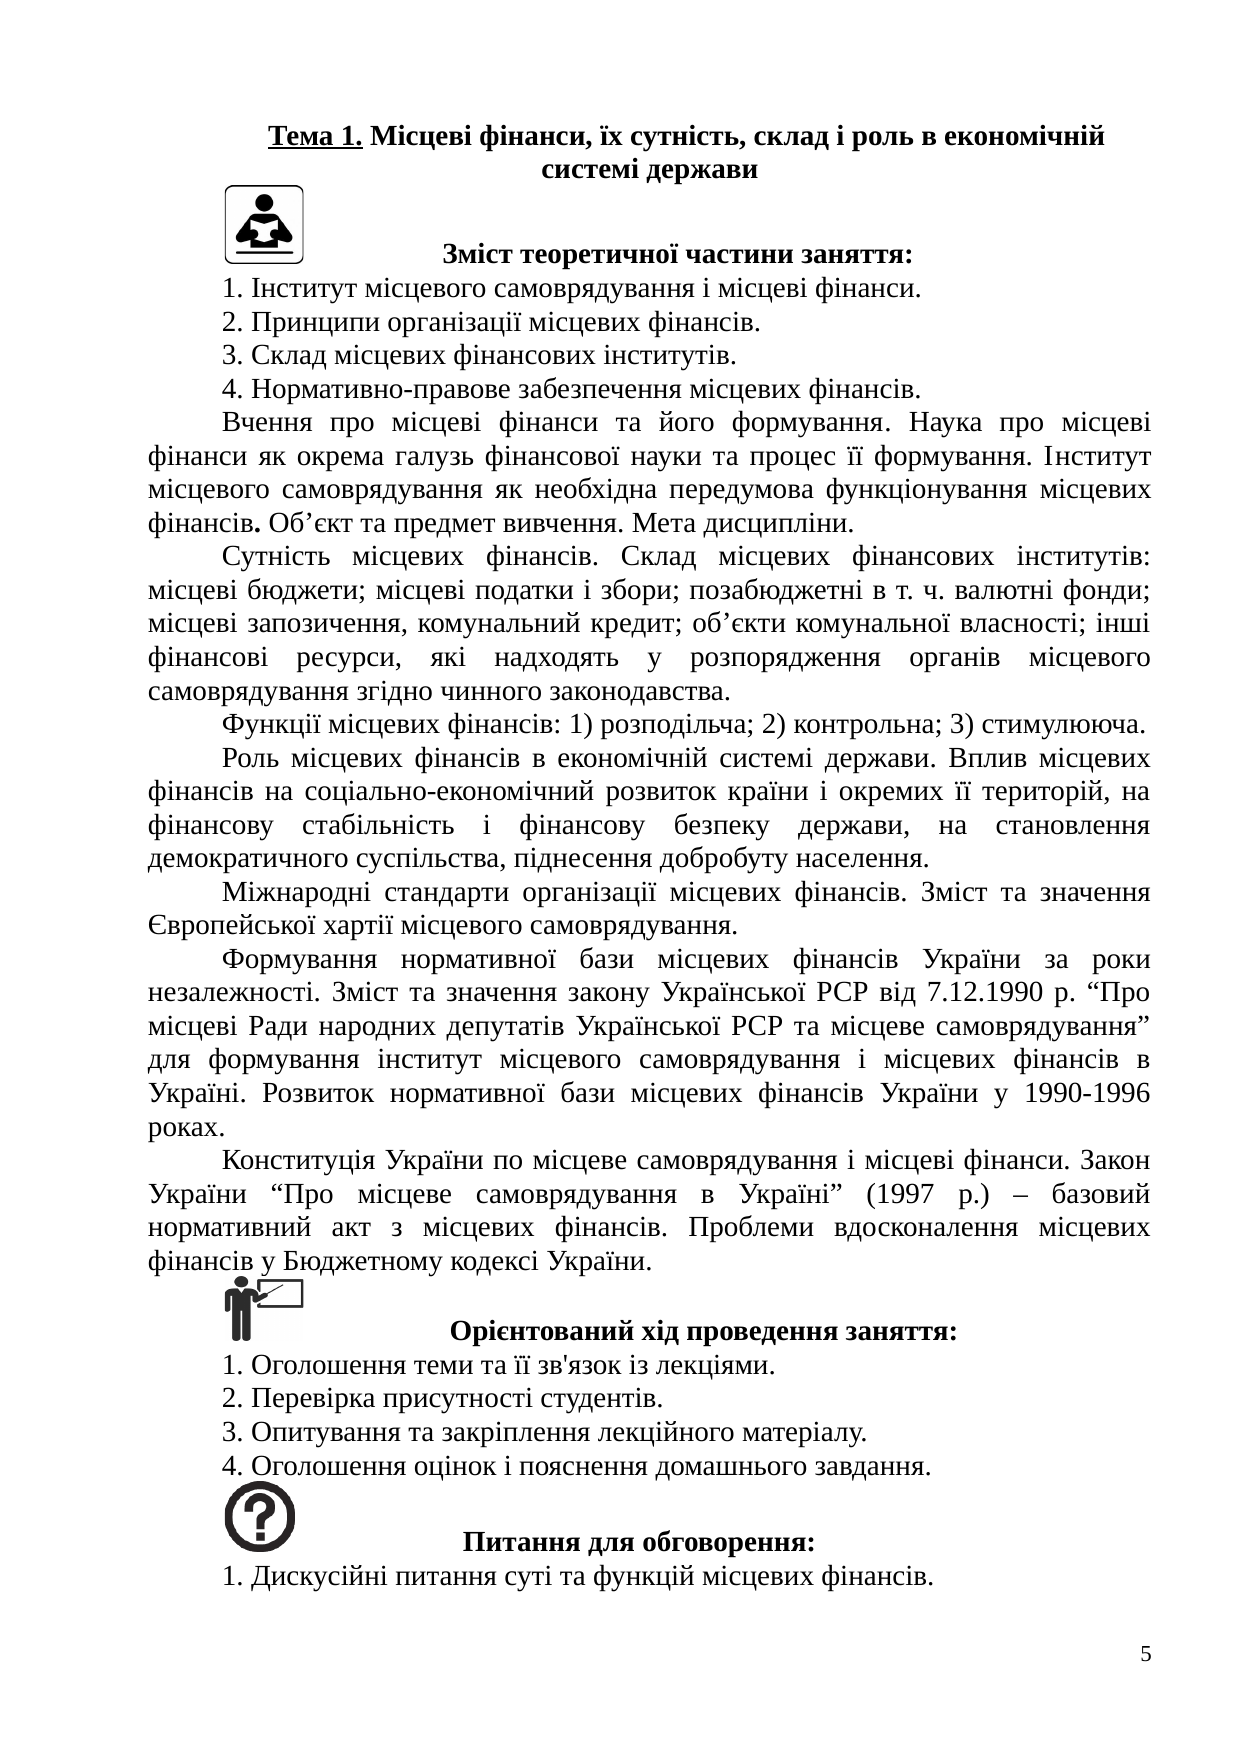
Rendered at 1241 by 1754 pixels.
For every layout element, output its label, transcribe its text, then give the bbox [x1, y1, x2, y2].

picture [224, 1481, 295, 1552]
text 1. Оголошення теми та її зв'язок із лекціями. [148, 1347, 1152, 1381]
picture [224, 185, 304, 264]
picture [224, 1276, 304, 1341]
text 1. Інститут місцевого самоврядування і місцеві фінанси. [148, 270, 1152, 304]
text 3. Склад місцевих фінансових інститутів. [148, 337, 1152, 371]
text Питання для обговорення: [148, 1481, 1152, 1558]
text Сутність місцевих фінансів. Склад місцевих фінансових інститутів: місцеві бюджети; місцеві податки і збори; позабюджетні в т. ч. валютні фонди; місцеві запозичення, комунальний кредит; об’єкти комунальної власності; інші фінансові ресурси, які надходять у розпорядження органів місцевого самоврядування згідно чинного законодавства. [148, 538, 1152, 706]
text 4. Оголошення оцінок і пояснення домашнього завдання. [148, 1448, 1152, 1481]
text Орієнтований хід проведення заняття: [148, 1276, 1152, 1347]
text Роль місцевих фінансів в економічній системі держави. Вплив місцевих фінансів на соціально-економічний розвиток країни і окремих її територій, на фінансову стабільність і фінансову безпеку держави, на становлення демократичного суспільства, піднесення добробуту населення. [148, 740, 1152, 874]
text Конституція України по місцеве самоврядування і місцеві фінанси. Закон України “Про місцеве самоврядування в Україні” (1997 р.) – базовий нормативний акт з місцевих фінансів. Проблеми вдосконалення місцевих фінансів у Бюджетному кодексі України. [148, 1142, 1152, 1276]
text 3. Опитування та закріплення лекційного матеріалу. [148, 1414, 1152, 1448]
text 2. Принципи організації місцевих фінансів. [148, 304, 1152, 337]
text 4. Нормативно-правове забезпечення місцевих фінансів. [148, 371, 1152, 404]
text 1. Дискусійні питання суті та функцій місцевих фінансів. [148, 1558, 1152, 1591]
text Тема 1. Місцеві фінанси, їх сутність, склад і роль в економічній системі держави [148, 118, 1152, 185]
text Формування нормативної бази місцевих фінансів України за роки незалежності. Зміст та значення закону Української РСР від 7.12.1990 р. “Про місцеві Ради народних депутатів Української РСР та місцеве самоврядування” для формування інститут місцевого самоврядування і місцевих фінансів в Україні. Розвиток нормативної бази місцевих фінансів України у 1990-1996 роках. [148, 941, 1152, 1142]
text Функції місцевих фінансів: 1) розподільча; 2) контрольна; 3) стимулююча. [148, 706, 1152, 740]
text Міжнародні стандарти організації місцевих фінансів. Зміст та значення Європейської хартії місцевого самоврядування. [148, 874, 1152, 941]
text Вчення про місцеві фінанси та його формування. Наука про місцеві фінанси як окрема галузь фінансової науки та процес її формування. Інститут місцевого самоврядування як необхідна передумова функціонування місцевих фінансів. Об’єкт та предмет вивчення. Мета дисципліни. [148, 404, 1152, 538]
text Зміст теоретичної частини заняття: [148, 185, 1152, 270]
text 2. Перевірка присутності студентів. [148, 1381, 1152, 1414]
